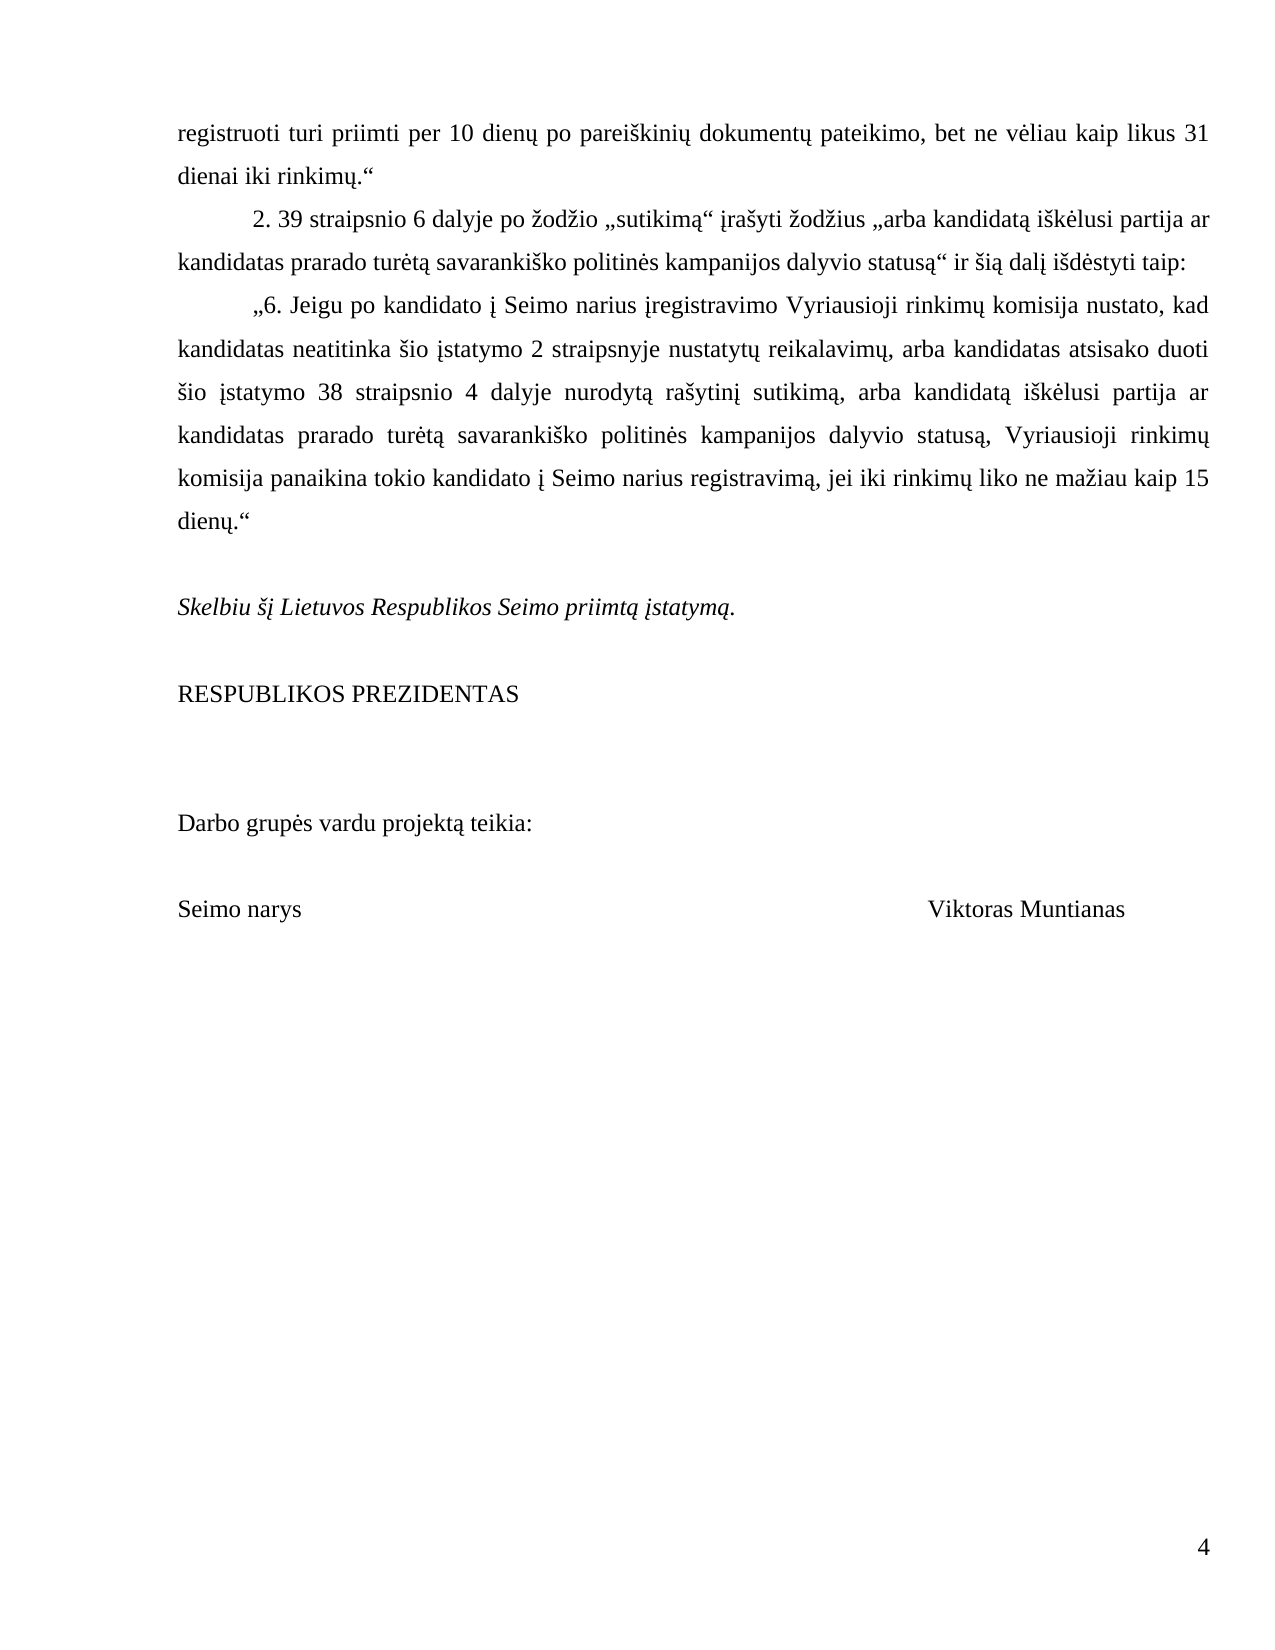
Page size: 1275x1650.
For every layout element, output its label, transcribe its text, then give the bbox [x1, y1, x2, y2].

text Skelbiu šį Lietuvos Respublikos Seimo priimtą įstatymą. [177, 592, 1210, 621]
text Darbo grupės vardu projektą teikia: [177, 808, 1210, 837]
text 2. 39 straipsnio 6 dalyje po žodžio „sutikimą“ įrašyti žodžius „arba kandidatą iškėlusi partija ar kandidatas prarado turėtą savarankiško politinės kampanijos dalyvio statusą“ ir šią dalį išdėstyti taip: [177, 204, 1210, 276]
text „6. Jeigu po kandidato į Seimo narius įregistravimo Vyriausioji rinkimų komisija nustato, kad kandidatas neatitinka šio įstatymo 2 straipsnyje nustatytų reikalavimų, arba kandidatas atsisako duoti šio įstatymo 38 straipsnio 4 dalyje nurodytą rašytinį sutikimą, arba kandidatą iškėlusi partija ar kandidatas prarado turėtą savarankiško politinės kampanijos dalyvio statusą, Vyriausioji rinkimų komisija panaikina tokio kandidato į Seimo narius registravimą, jei iki rinkimų liko ne mažiau kaip 15 dienų.“ [177, 291, 1210, 535]
text RESPUBLIKOS PREZIDENTAS [177, 679, 1210, 707]
text registruoti turi priimti per 10 dienų po pareiškinių dokumentų pateikimo, bet ne vėliau kaip likus 31 dienai iki rinkimų.“ [177, 118, 1210, 190]
text Seimo narys Viktoras Muntianas [177, 894, 1210, 923]
